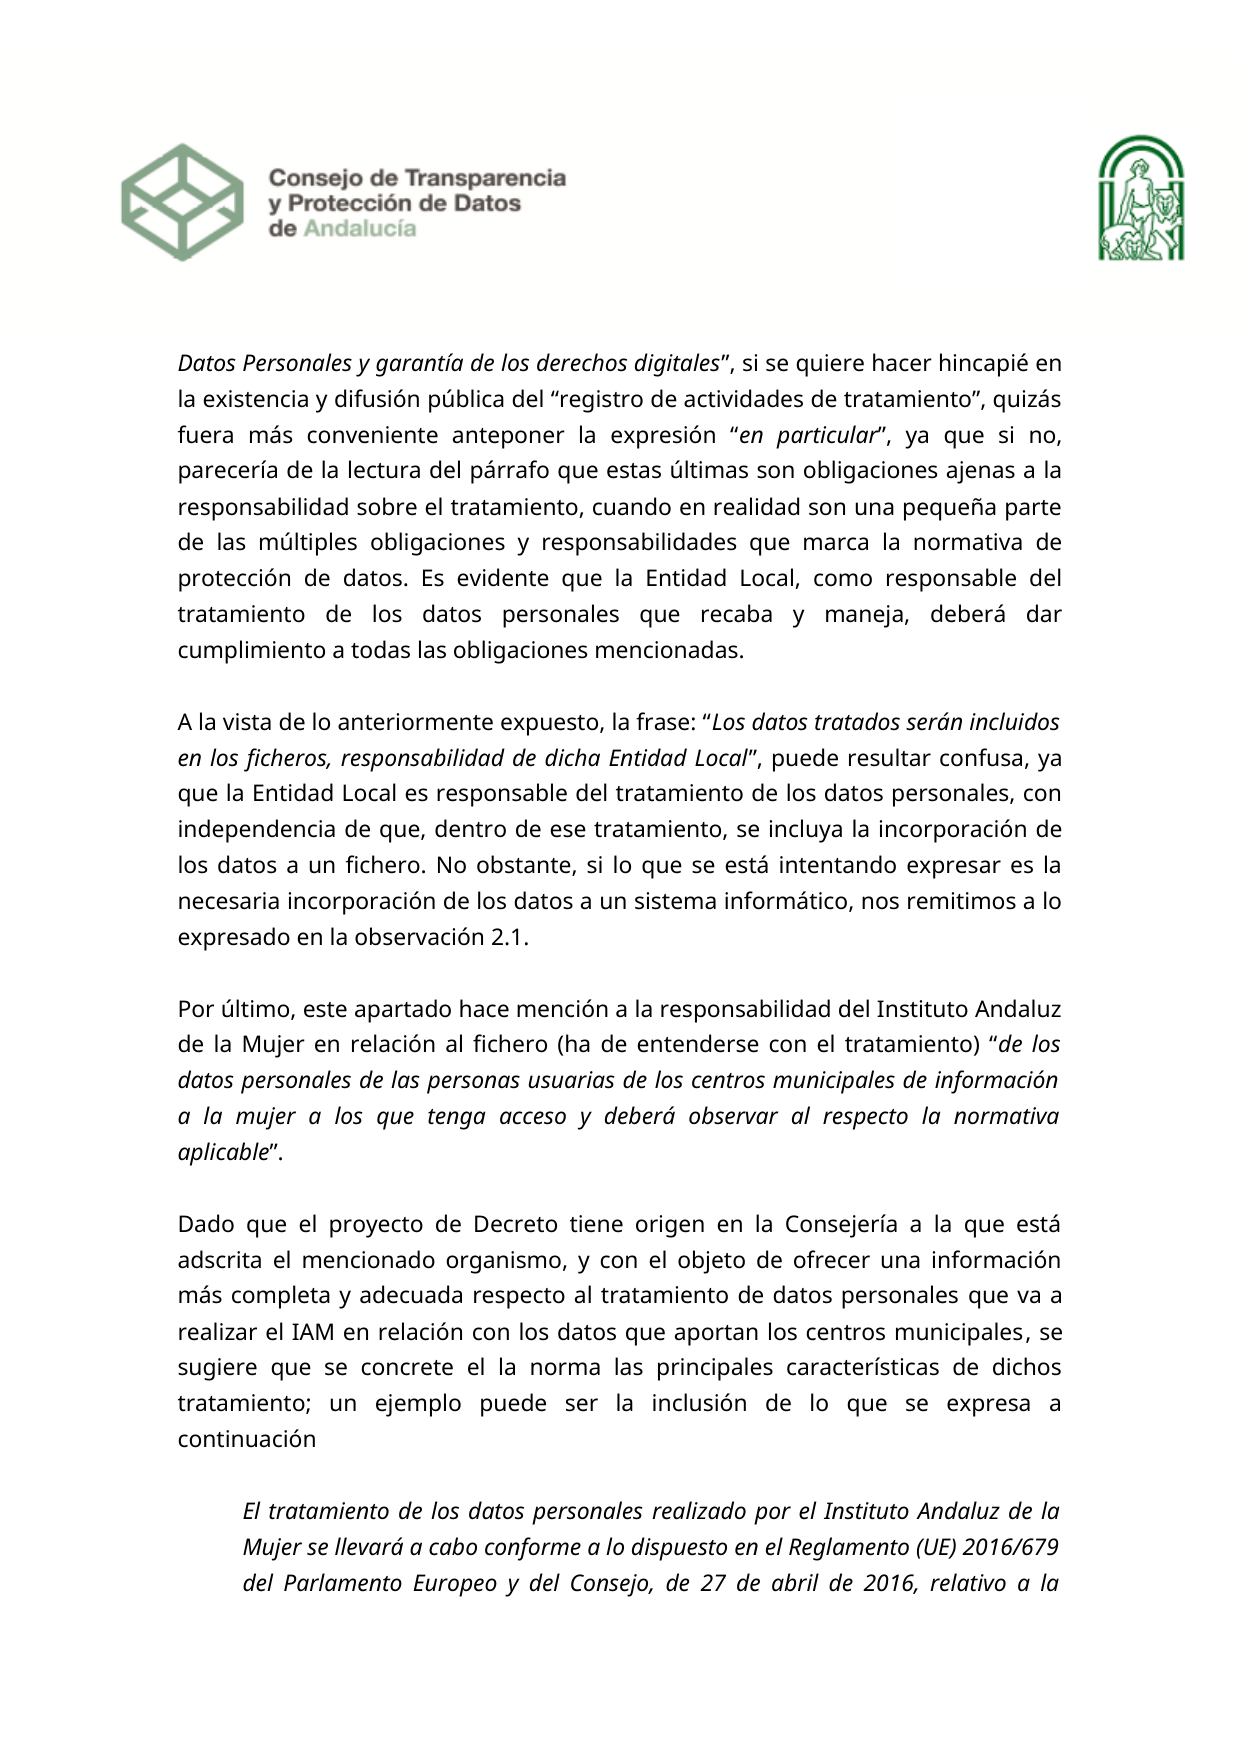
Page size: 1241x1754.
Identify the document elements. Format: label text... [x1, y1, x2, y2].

list Dado que el proyecto de Decreto tiene origen en la Consejería a la que está adscrita el mencionado organismo, y con el objeto de ofrecer una información más completa y adecuada respecto al tratamiento de datos personales que va a realizar el IAM en relación con los datos que aportan los centros municipales, se sugiere que se concrete el la norma las principales características de dichos tratamiento; un ejemplo puede ser la inclusión de lo que se expresa a continuación [177, 1208, 1063, 1454]
list Por último, este apartado hace mención a la responsabilidad del Instituto Andaluz de la Mujer en relación al fichero (ha de entenderse con el tratamiento) “de los datos personales de las personas usuarias de los centros municipales de información a la mujer a los que tenga acceso y deberá observar al respecto la normativa aplicable”. [177, 992, 1063, 1167]
list A la vista de lo anteriormente expuesto, la frase: “Los datos tratados serán incluidos en los ficheros, responsabilidad de dicha Entidad Local”, puede resultar confusa, ya que la Entidad Local es responsable del tratamiento de los datos personales, con independencia de que, dentro de ese tratamiento, se incluya la incorporación de los datos a un fichero. No obstante, si lo que se está intentando expresar es la necesaria incorporación de los datos a un sistema informático, nos remitimos a lo expresado en la observación 2.1. [177, 706, 1063, 952]
list El tratamiento de los datos personales realizado por el Instituto Andaluz de la Mujer se llevará a cabo conforme a lo dispuesto en el Reglamento (UE) 2016/679 del Parlamento Europeo y del Consejo, de 27 de abril de 2016, relativo a la [242, 1494, 1063, 1598]
list Datos Personales y garantía de los derechos digitales”, si se quiere hacer hincapié en la existencia y difusión pública del “registro de actividades de tratamiento”, quizás fuera más conveniente anteponer la expresión “en particular”, ya que si no, parecería de la lectura del párrafo que estas últimas son obligaciones ajenas a la responsabilidad sobre el tratamiento, cuando en realidad son una pequeña parte de las múltiples obligaciones y responsabilidades que marca la normativa de protección de datos. Es evidente que la Entidad Local, como responsable del tratamiento de los datos personales que recaba y maneja, deberá dar cumplimiento a todas las obligaciones mencionadas. [177, 342, 1063, 665]
